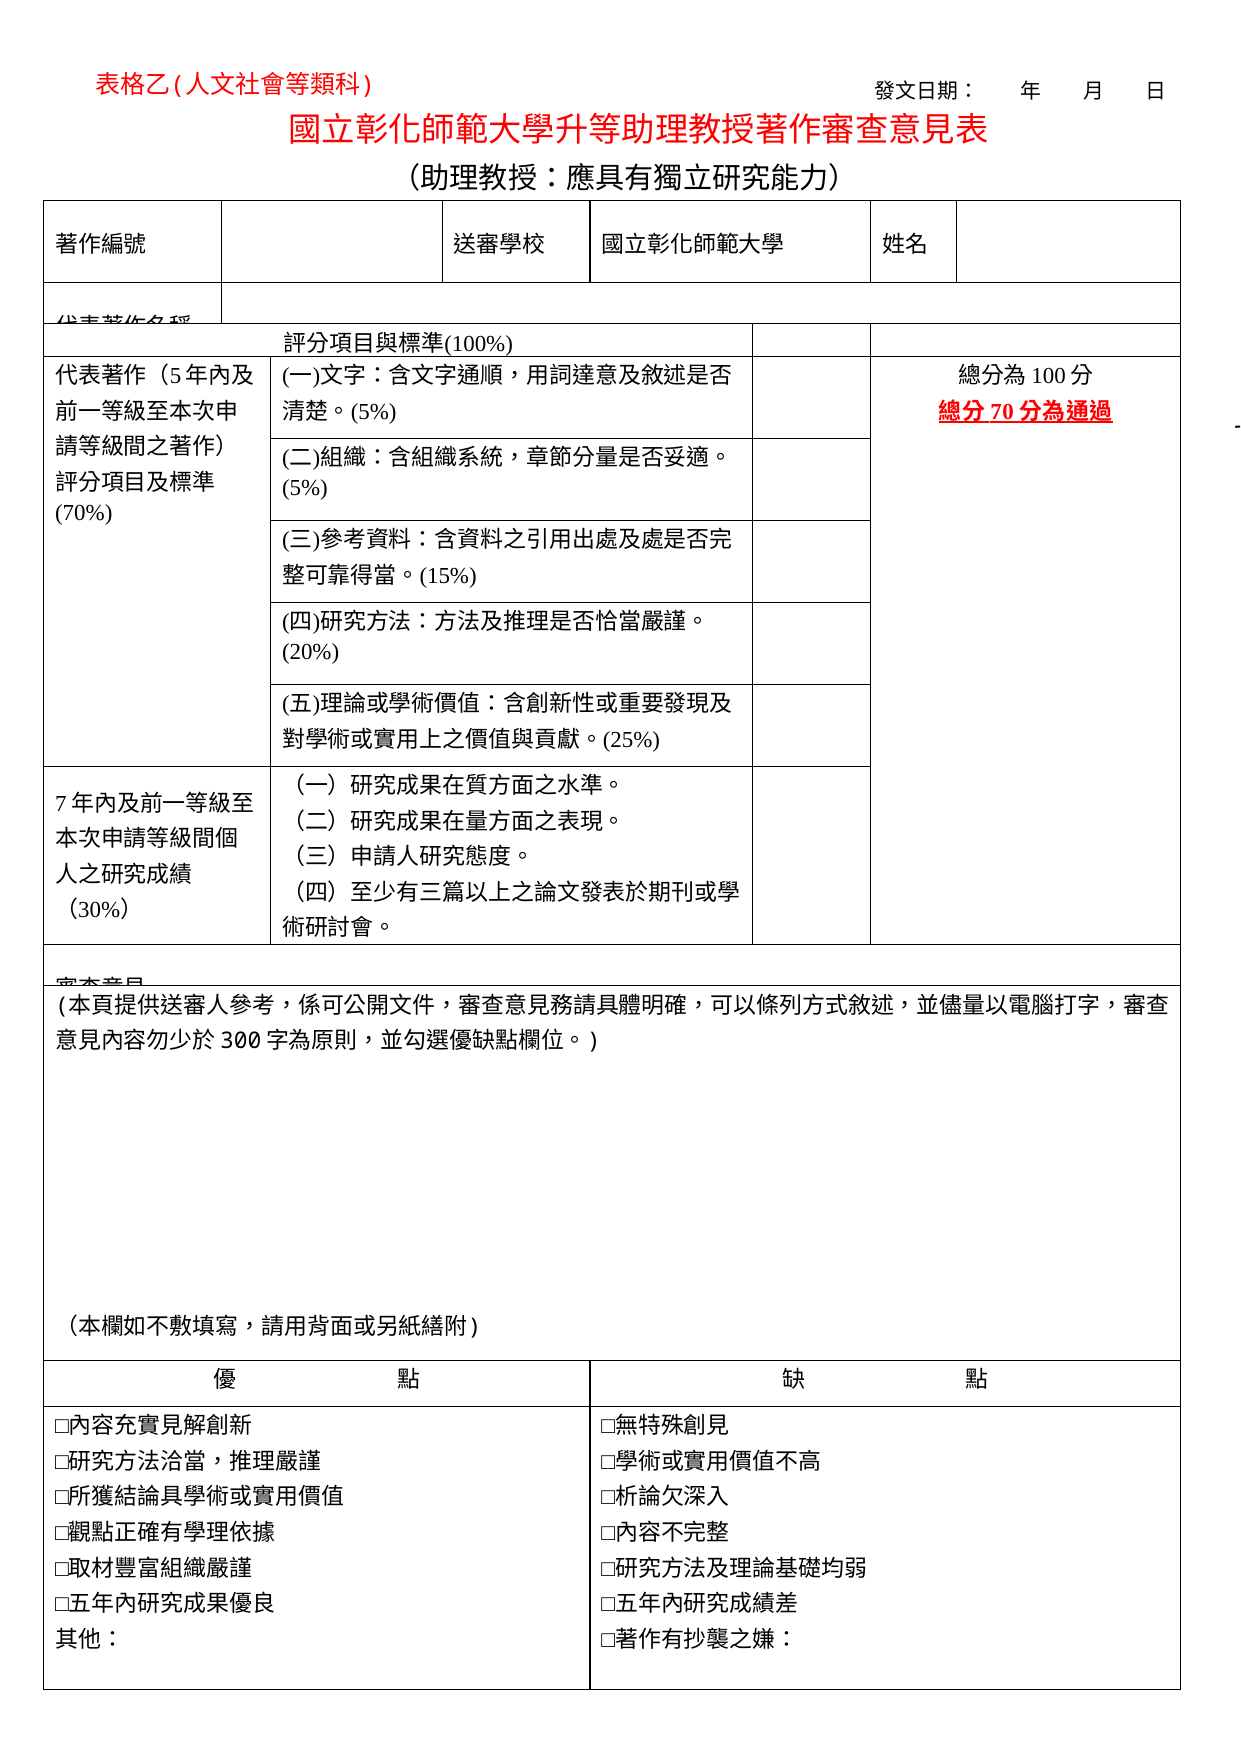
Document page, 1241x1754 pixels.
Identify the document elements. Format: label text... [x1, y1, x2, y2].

table_cell 代表著作（5年內及前一等級至本次申請等級間之著作）評分項目及標準(70%) [44, 357, 270, 766]
table_cell (二)組織：含組織系統，章節分量是否妥適。(5%) [271, 439, 752, 520]
table_cell [753, 685, 870, 766]
table_cell (三)參考資料：含資料之引用出處及處是否完整可靠得當。(15%) [271, 521, 752, 602]
table_cell [753, 521, 870, 602]
table_header [957, 201, 1180, 282]
text 發文日期： 年 月 日 [650, 74, 1166, 99]
table_cell 優 點 [44, 1361, 589, 1406]
table_cell [753, 357, 870, 438]
table_cell [753, 767, 870, 944]
subtitle 表格乙(人文社會等類科) [95, 64, 1181, 107]
table_header [222, 201, 442, 282]
table_cell 7年內及前一等級至本次申請等級間個人之研究成績（30%） [44, 767, 270, 944]
table_cell (一)文字：含文字通順，用詞達意及敘述是否清楚。(5%) [271, 357, 752, 438]
table_cell (五)理論或學術價值：含創新性或重要發現及對學術或實用上之價值與貢獻。(25%) [271, 685, 752, 766]
table_header 著作編號 [44, 201, 221, 282]
table_cell 代表著作名稱 [44, 283, 221, 323]
table_cell (四)研究方法：方法及推理是否恰當嚴謹。(20%) [271, 603, 752, 684]
table_cell 評分項目與標準(100%) [44, 324, 752, 356]
table_cell [222, 283, 1180, 323]
table_header 姓名 [871, 201, 956, 282]
table_cell 總分 [871, 324, 1180, 356]
table_cell 缺 點 [591, 1361, 1180, 1406]
table_cell 總分為100分 總分70分為通過 [871, 357, 1180, 944]
table_cell 得分 [753, 324, 870, 356]
table_cell [753, 603, 870, 684]
table_cell （一）研究成果在質方面之水準。 （二）研究成果在量方面之表現。 （三）申請人研究態度。 （四）至少有三篇以上之論文發表於期刊或學術研討會。 [271, 767, 752, 944]
table_cell 審查意見 [44, 945, 1180, 985]
table_cell □無特殊創見 □學術或實用價值不高 □析論欠深入 □內容不完整 □研究方法及理論基礎均弱 □五年內研究成績差 □著作有抄襲之嫌： [591, 1407, 1180, 1688]
table_cell □內容充實見解創新 □研究方法洽當，推理嚴謹 □所獲結論具學術或實用價值 □觀點正確有學理依據 □取材豐富組織嚴謹 □五年內研究成果優良 其他： [44, 1407, 589, 1688]
table_header 送審學校 [443, 201, 589, 282]
text （助理教授：應具有獨立研究能力） [68, 155, 1181, 197]
table_cell [753, 439, 870, 520]
table_cell (本頁提供送審人參考，係可公開文件，審查意見務請具體明確，可以條列方式敘述，並儘量以電腦打字，審查意見內容勿少於300字為原則，並勾選優缺點欄位。) （本欄如不敷填寫，請用背面或另紙繕附) [44, 986, 1180, 1360]
subtitle 國立彰化師範大學升等助理教授著作審查意見表 [95, 103, 1181, 151]
table_header 國立彰化師範大學 [591, 201, 870, 282]
